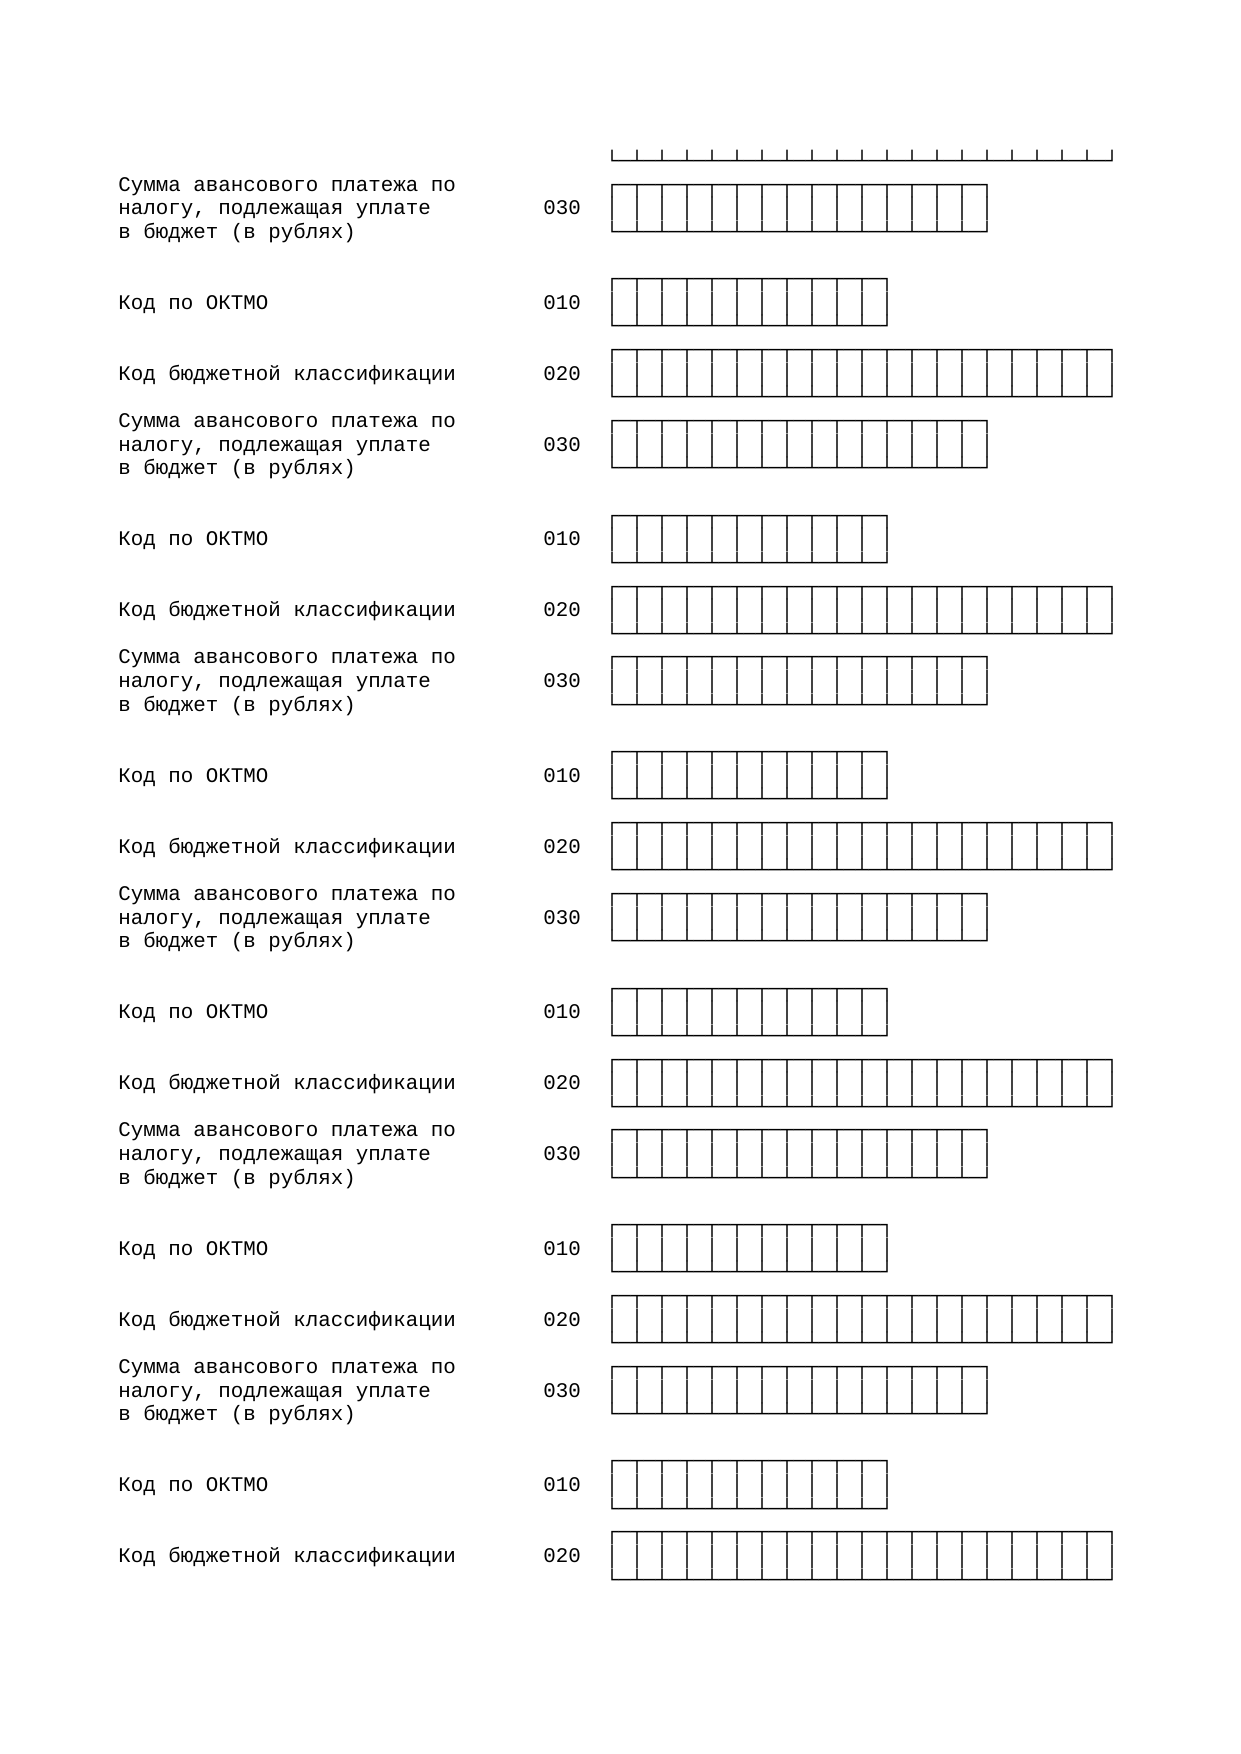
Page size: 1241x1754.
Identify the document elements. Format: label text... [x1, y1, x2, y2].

text ┌─┬─┬─┬─┬─┬─┬─┬─┬─┬─┬─┬─┬─┬─┬─┬─┬─┬─┬─┬─┐ [118, 1048, 1181, 1072]
text Код по ОКТМО 010 │ │ │ │ │ │ │ │ │ │ │ │ [118, 292, 611, 316]
text Код по ОКТМО 010 │ │ │ │ │ │ │ │ │ │ │ │ [887, 765, 1181, 788]
text ┌─┬─┬─┬─┬─┬─┬─┬─┬─┬─┬─┐ [118, 1451, 1181, 1474]
text └─┴─┴─┴─┴─┴─┴─┴─┴─┴─┴─┘ [118, 1498, 1181, 1521]
text └─┴─┴─┴─┴─┴─┴─┴─┴─┴─┴─┴─┴─┴─┴─┴─┴─┴─┴─┴─┘ [118, 150, 1181, 174]
text └─┴─┴─┴─┴─┴─┴─┴─┴─┴─┴─┘ [118, 788, 1181, 812]
text ┌─┬─┬─┬─┬─┬─┬─┬─┬─┬─┬─┐ [118, 1214, 1181, 1238]
text Код бюджетной классификации 020 │ │ │ │ │ │ │ │ │ │ │ │ │ │ │ │ │ │ │ │ │ [118, 363, 611, 386]
text налогу, подлежащая уплате 030 │ │ │ │ │ │ │ │ │ │ │ │ │ │ │ │ [987, 434, 1181, 457]
text в бюджет (в рублях) └─┴─┴─┴─┴─┴─┴─┴─┴─┴─┴─┴─┴─┴─┴─┘ [118, 930, 1181, 954]
text ┌─┬─┬─┬─┬─┬─┬─┬─┬─┬─┬─┬─┬─┬─┬─┬─┬─┬─┬─┬─┐ [118, 1521, 1181, 1545]
text └─┴─┴─┴─┴─┴─┴─┴─┴─┴─┴─┴─┴─┴─┴─┴─┴─┴─┴─┴─┘ [118, 623, 1181, 647]
text Код по ОКТМО 010 │ │ │ │ │ │ │ │ │ │ │ │ [887, 292, 1181, 316]
text ┌─┬─┬─┬─┬─┬─┬─┬─┬─┬─┬─┐ [118, 978, 1181, 1001]
text ┌─┬─┬─┬─┬─┬─┬─┬─┬─┬─┬─┬─┬─┬─┬─┬─┬─┬─┬─┬─┐ [118, 1285, 1181, 1309]
text └─┴─┴─┴─┴─┴─┴─┴─┴─┴─┴─┴─┴─┴─┴─┴─┴─┴─┴─┴─┘ [118, 1569, 1181, 1592]
text налогу, подлежащая уплате 030 │ │ │ │ │ │ │ │ │ │ │ │ │ │ │ │ [118, 197, 1181, 221]
text Код бюджетной классификации 020 │ │ │ │ │ │ │ │ │ │ │ │ │ │ │ │ │ │ │ │ │ [118, 1072, 1181, 1096]
text в бюджет (в рублях) └─┴─┴─┴─┴─┴─┴─┴─┴─┴─┴─┴─┴─┴─┴─┘ [118, 457, 1181, 481]
text Код бюджетной классификации 020 │ │ │ │ │ │ │ │ │ │ │ │ │ │ │ │ │ │ │ │ │ [1112, 1309, 1181, 1332]
text └─┴─┴─┴─┴─┴─┴─┴─┴─┴─┴─┴─┴─┴─┴─┴─┴─┴─┴─┴─┘ [118, 1096, 1181, 1119]
text Сумма авансового платежа по ┌─┬─┬─┬─┬─┬─┬─┬─┬─┬─┬─┬─┬─┬─┬─┐ [118, 883, 1181, 907]
text налогу, подлежащая уплате 030 │ │ │ │ │ │ │ │ │ │ │ │ │ │ │ │ [118, 1379, 1181, 1403]
text Код бюджетной классификации 020 │ │ │ │ │ │ │ │ │ │ │ │ │ │ │ │ │ │ │ │ │ [118, 1309, 611, 1332]
text └─┴─┴─┴─┴─┴─┴─┴─┴─┴─┴─┘ [118, 1025, 1181, 1048]
text налогу, подлежащая уплате 030 │ │ │ │ │ │ │ │ │ │ │ │ │ │ │ │ [118, 1143, 1181, 1167]
text └─┴─┴─┴─┴─┴─┴─┴─┴─┴─┴─┘ [118, 552, 1181, 576]
text налогу, подлежащая уплате 030 │ │ │ │ │ │ │ │ │ │ │ │ │ │ │ │ [987, 907, 1181, 930]
text Код бюджетной классификации 020 │ │ │ │ │ │ │ │ │ │ │ │ │ │ │ │ │ │ │ │ │ [1112, 363, 1181, 386]
text ┌─┬─┬─┬─┬─┬─┬─┬─┬─┬─┬─┬─┬─┬─┬─┬─┬─┬─┬─┬─┐ [118, 812, 1181, 836]
text ┌─┬─┬─┬─┬─┬─┬─┬─┬─┬─┬─┬─┬─┬─┬─┬─┬─┬─┬─┬─┐ [118, 576, 1181, 599]
text в бюджет (в рублях) └─┴─┴─┴─┴─┴─┴─┴─┴─┴─┴─┴─┴─┴─┴─┘ [118, 694, 1181, 717]
text в бюджет (в рублях) └─┴─┴─┴─┴─┴─┴─┴─┴─┴─┴─┴─┴─┴─┴─┘ [118, 1167, 1181, 1190]
text Сумма авансового платежа по ┌─┬─┬─┬─┬─┬─┬─┬─┬─┬─┬─┬─┬─┬─┬─┐ [118, 1356, 1181, 1379]
text └─┴─┴─┴─┴─┴─┴─┴─┴─┴─┴─┴─┴─┴─┴─┴─┴─┴─┴─┴─┘ [118, 859, 1181, 883]
text Код бюджетной классификации 020 │ │ │ │ │ │ │ │ │ │ │ │ │ │ │ │ │ │ │ │ │ [118, 836, 611, 859]
text ┌─┬─┬─┬─┬─┬─┬─┬─┬─┬─┬─┐ [118, 741, 1181, 765]
text Код по ОКТМО 010 │ │ │ │ │ │ │ │ │ │ │ │ [118, 1238, 611, 1261]
text └─┴─┴─┴─┴─┴─┴─┴─┴─┴─┴─┴─┴─┴─┴─┴─┴─┴─┴─┴─┘ [118, 1332, 1181, 1356]
text └─┴─┴─┴─┴─┴─┴─┴─┴─┴─┴─┴─┴─┴─┴─┴─┴─┴─┴─┴─┘ [118, 386, 1181, 410]
text └─┴─┴─┴─┴─┴─┴─┴─┴─┴─┴─┘ [118, 1261, 1181, 1285]
text в бюджет (в рублях) └─┴─┴─┴─┴─┴─┴─┴─┴─┴─┴─┴─┴─┴─┴─┘ [118, 1403, 1181, 1427]
text Код по ОКТМО 010 │ │ │ │ │ │ │ │ │ │ │ │ [118, 528, 1181, 552]
text Сумма авансового платежа по ┌─┬─┬─┬─┬─┬─┬─┬─┬─┬─┬─┬─┬─┬─┬─┐ [118, 410, 1181, 434]
text Код бюджетной классификации 020 │ │ │ │ │ │ │ │ │ │ │ │ │ │ │ │ │ │ │ │ │ [1112, 836, 1181, 859]
text Код по ОКТМО 010 │ │ │ │ │ │ │ │ │ │ │ │ [887, 1238, 1181, 1261]
text налогу, подлежащая уплате 030 │ │ │ │ │ │ │ │ │ │ │ │ │ │ │ │ [118, 670, 1181, 694]
text Код по ОКТМО 010 │ │ │ │ │ │ │ │ │ │ │ │ [118, 765, 611, 788]
text налогу, подлежащая уплате 030 │ │ │ │ │ │ │ │ │ │ │ │ │ │ │ │ [118, 434, 611, 457]
text в бюджет (в рублях) └─┴─┴─┴─┴─┴─┴─┴─┴─┴─┴─┴─┴─┴─┴─┘ [118, 221, 1181, 244]
text Код по ОКТМО 010 │ │ │ │ │ │ │ │ │ │ │ │ [118, 1474, 1181, 1498]
text └─┴─┴─┴─┴─┴─┴─┴─┴─┴─┴─┘ [118, 316, 1181, 339]
text Код бюджетной классификации 020 │ │ │ │ │ │ │ │ │ │ │ │ │ │ │ │ │ │ │ │ │ [118, 1545, 1181, 1569]
text Сумма авансового платежа по ┌─┬─┬─┬─┬─┬─┬─┬─┬─┬─┬─┬─┬─┬─┬─┐ [118, 174, 1181, 197]
text Код бюджетной классификации 020 │ │ │ │ │ │ │ │ │ │ │ │ │ │ │ │ │ │ │ │ │ [118, 599, 1181, 623]
text Сумма авансового платежа по ┌─┬─┬─┬─┬─┬─┬─┬─┬─┬─┬─┬─┬─┬─┬─┐ [118, 647, 1181, 670]
text налогу, подлежащая уплате 030 │ │ │ │ │ │ │ │ │ │ │ │ │ │ │ │ [118, 907, 611, 930]
text Сумма авансового платежа по ┌─┬─┬─┬─┬─┬─┬─┬─┬─┬─┬─┬─┬─┬─┬─┐ [118, 1119, 1181, 1143]
text ┌─┬─┬─┬─┬─┬─┬─┬─┬─┬─┬─┐ [118, 268, 1181, 292]
text ┌─┬─┬─┬─┬─┬─┬─┬─┬─┬─┬─┐ [118, 505, 1181, 528]
text Код по ОКТМО 010 │ │ │ │ │ │ │ │ │ │ │ │ [118, 1001, 1181, 1025]
text ┌─┬─┬─┬─┬─┬─┬─┬─┬─┬─┬─┬─┬─┬─┬─┬─┬─┬─┬─┬─┐ [118, 339, 1181, 363]
